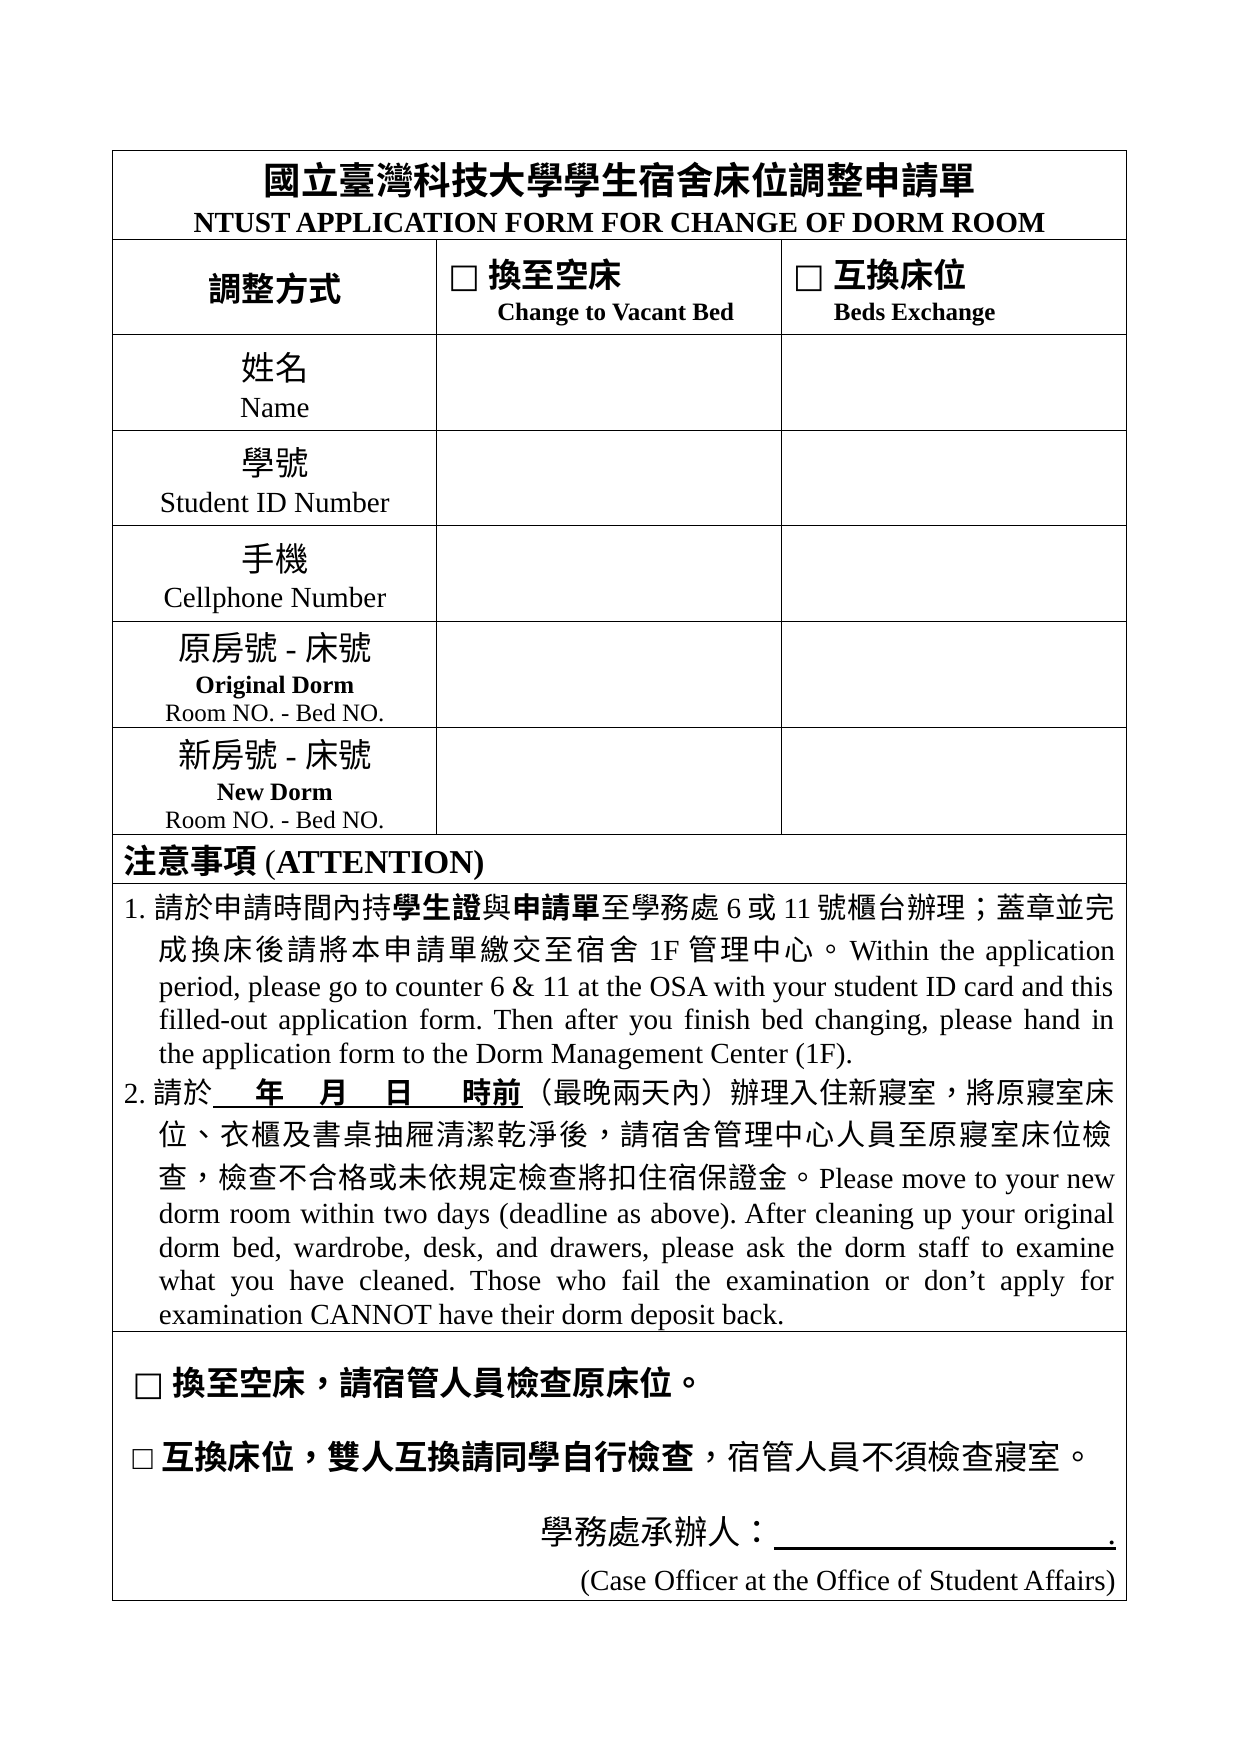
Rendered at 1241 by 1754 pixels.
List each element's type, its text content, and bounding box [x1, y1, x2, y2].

table_cell 姓名 Name [113, 335, 436, 430]
table_cell [437, 335, 781, 430]
table_cell [782, 431, 1126, 525]
table_cell □ 換至空床 Change to Vacant Bed [437, 240, 781, 334]
table_cell 1. 請於申請時間內持學生證與申請單至學務處6或11號櫃台辦理；蓋章並完成換床後請將本申請單繳交至宿舍1F管理中心。Within the application period, please go to counter 6 & 11 at the OSA with your student ID card and this filled-out application form. Then after you finish bed changing, please hand in the application form to the Dorm Management Center (1F). 2. 請於 年 月 日 時前（最晚兩天內）辦理入住新寢室，將原寢室床位、衣櫃及書桌抽屜清潔乾淨後，請宿舍管理中心人員至原寢室床位檢查，檢查不合格或未依規定檢查將扣住宿保證金。Please move to your new dorm room within two days (deadline as above). After cleaning up your original dorm bed, wardrobe, desk, and drawers, please ask the dorm staff to examine what you have cleaned. Those who fail the examination or don’t apply for examination CANNOT have their dorm deposit back. [113, 884, 1126, 1331]
table_cell □ 換至空床，請宿管人員檢查原床位。 □ 互換床位，雙人互換請同學自行檢查，宿管人員不須檢查寢室。 學務處承辦人： . (Case Officer at the Office of Student Affairs) [113, 1332, 1126, 1600]
table_cell [437, 728, 781, 834]
table_cell [437, 622, 781, 727]
table_cell [782, 335, 1126, 430]
table_cell [437, 431, 781, 525]
table_cell 調整方式 [113, 240, 436, 334]
table_cell [437, 526, 781, 621]
table_header 國立臺灣科技大學學生宿舍床位調整申請單 NTUST APPLICATION FORM FOR CHANGE OF DORM ROOM [113, 151, 1126, 239]
table_cell 新房號 - 床號 New Dorm Room NO. - Bed NO. [113, 728, 436, 834]
table_cell [782, 622, 1126, 727]
table_cell [782, 728, 1126, 834]
table_cell 原房號 - 床號 Original Dorm Room NO. - Bed NO. [113, 622, 436, 727]
table_cell □ 互換床位 Beds Exchange [782, 240, 1126, 334]
table_cell 學號 Student ID Number [113, 431, 436, 525]
table_cell [782, 526, 1126, 621]
table_cell 注意事項 (ATTENTION) [113, 835, 1126, 883]
table_cell 手機 Cellphone Number [113, 526, 436, 621]
